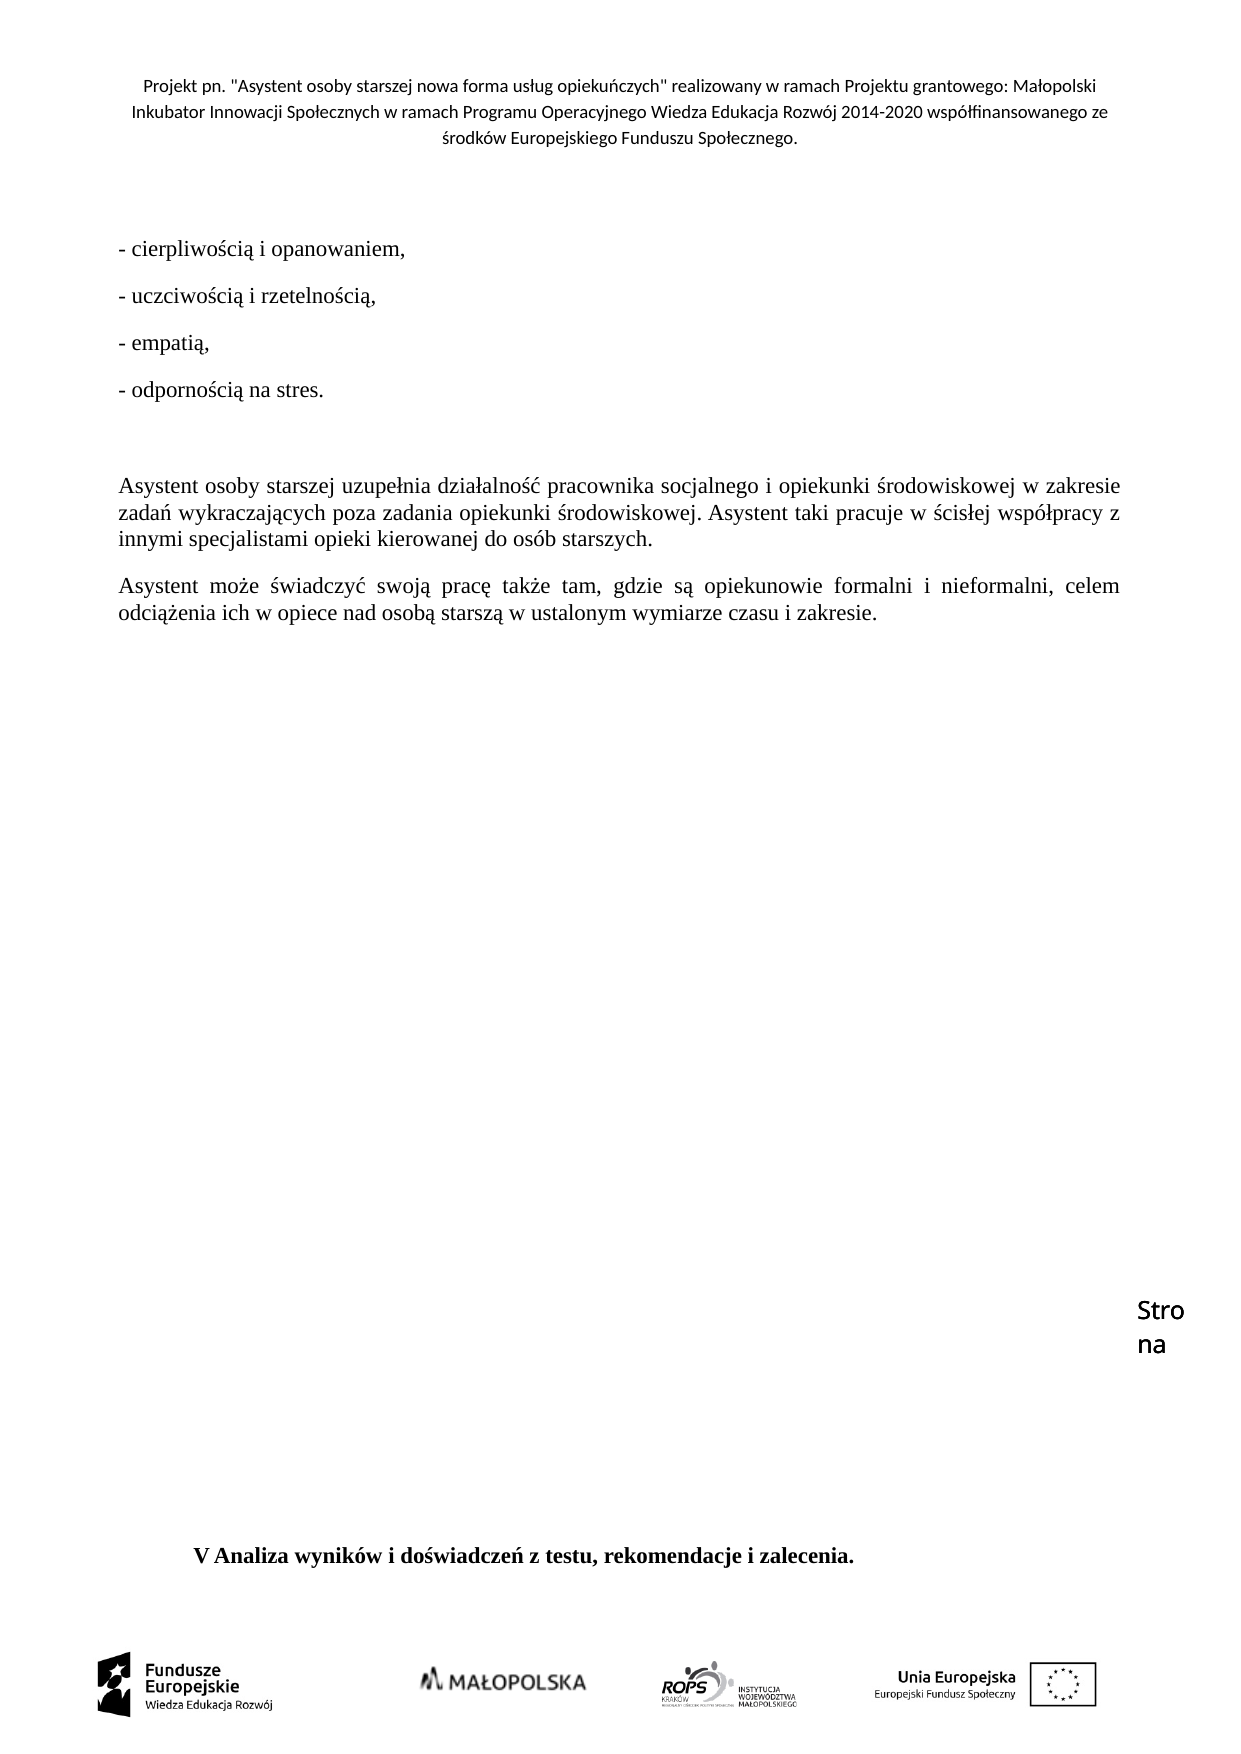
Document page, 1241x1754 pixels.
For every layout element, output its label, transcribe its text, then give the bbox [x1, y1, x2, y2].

text - uczciwością i rzetelnością, [118, 282, 1122, 308]
text Asystent może świadczyć swoją pracę także tam, gdzie są opiekunowie formalni i nieformalni, celem odciążenia ich w opiece nad osobą starszą w ustalonym wymiarze czasu i zakresie. [118, 572, 1122, 625]
text - empatią, [118, 329, 1122, 355]
text - odpornością na stres. [118, 376, 1122, 403]
text V Analiza wyników i doświadczeń z testu, rekomendacje i zalecenia. [193, 1542, 1122, 1569]
text Asystent osoby starszej uzupełnia działalność pracownika socjalnego i opiekunki środowiskowej w zakresie zadań wykraczających poza zadania opiekunki środowiskowej. Asystent taki pracuje w ścisłej współpracy z innymi specjalistami opieki kierowanej do osób starszych. [118, 472, 1122, 551]
text - cierpliwością i opanowaniem, [118, 235, 1122, 261]
